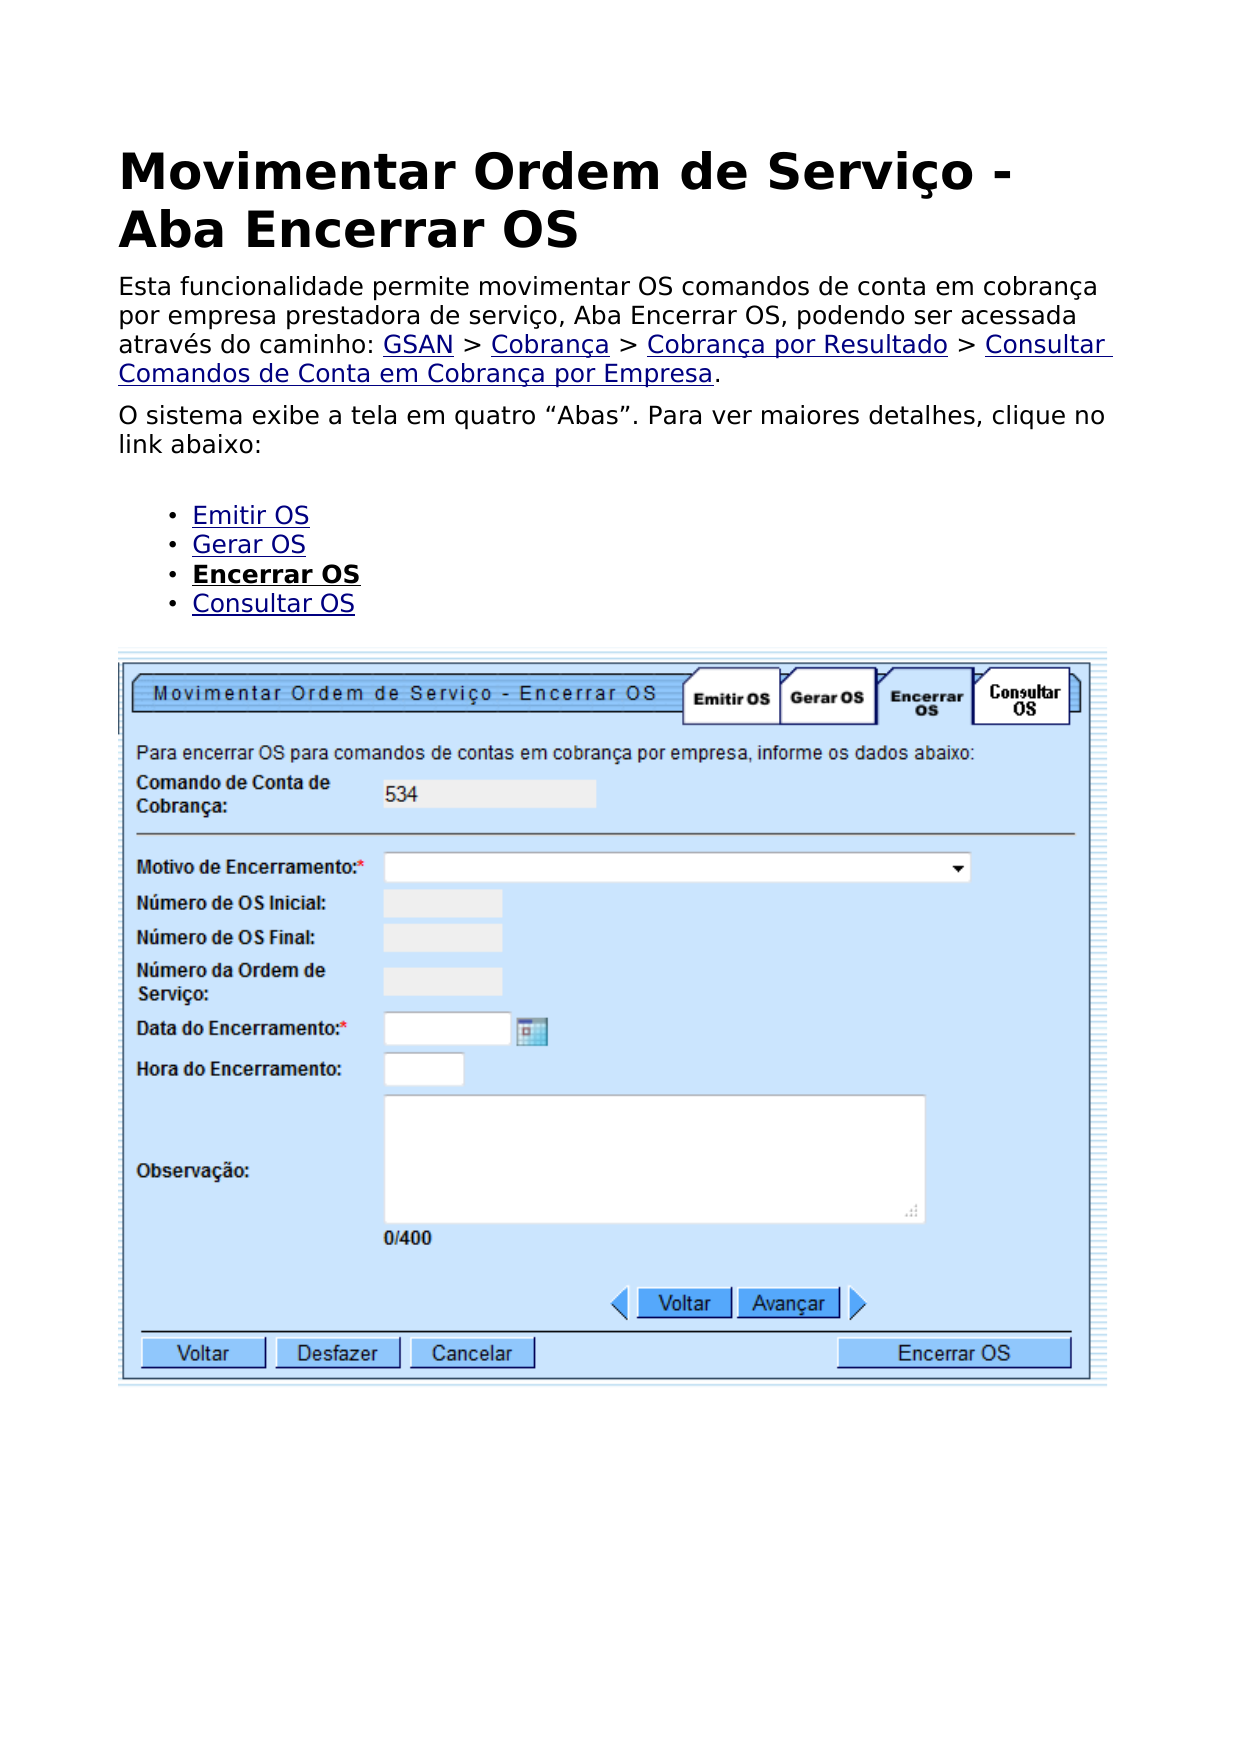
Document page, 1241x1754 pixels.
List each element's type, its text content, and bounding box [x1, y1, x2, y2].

list Emitir OS [177, 502, 1122, 531]
list Consultar OS [177, 589, 1122, 618]
subtitle Movimentar Ordem de Serviço - Aba Encerrar OS [118, 143, 1122, 259]
list Encerrar OS [177, 560, 1122, 589]
text Esta funcionalidade permite movimentar OS comandos de conta em cobrança por empresa prestadora de serviço, Aba Encerrar OS, podendo ser acessada através do caminho: GSAN > Cobrança > Cobrança por Resultado > Consultar Comandos de Conta em Cobrança por Empresa. [118, 272, 1122, 389]
text O sistema exibe a tela em quatro “Abas”. Para ver maiores detalhes, clique no link abaixo: [118, 401, 1122, 459]
picture [118, 647, 1108, 1389]
list Gerar OS [177, 531, 1122, 560]
